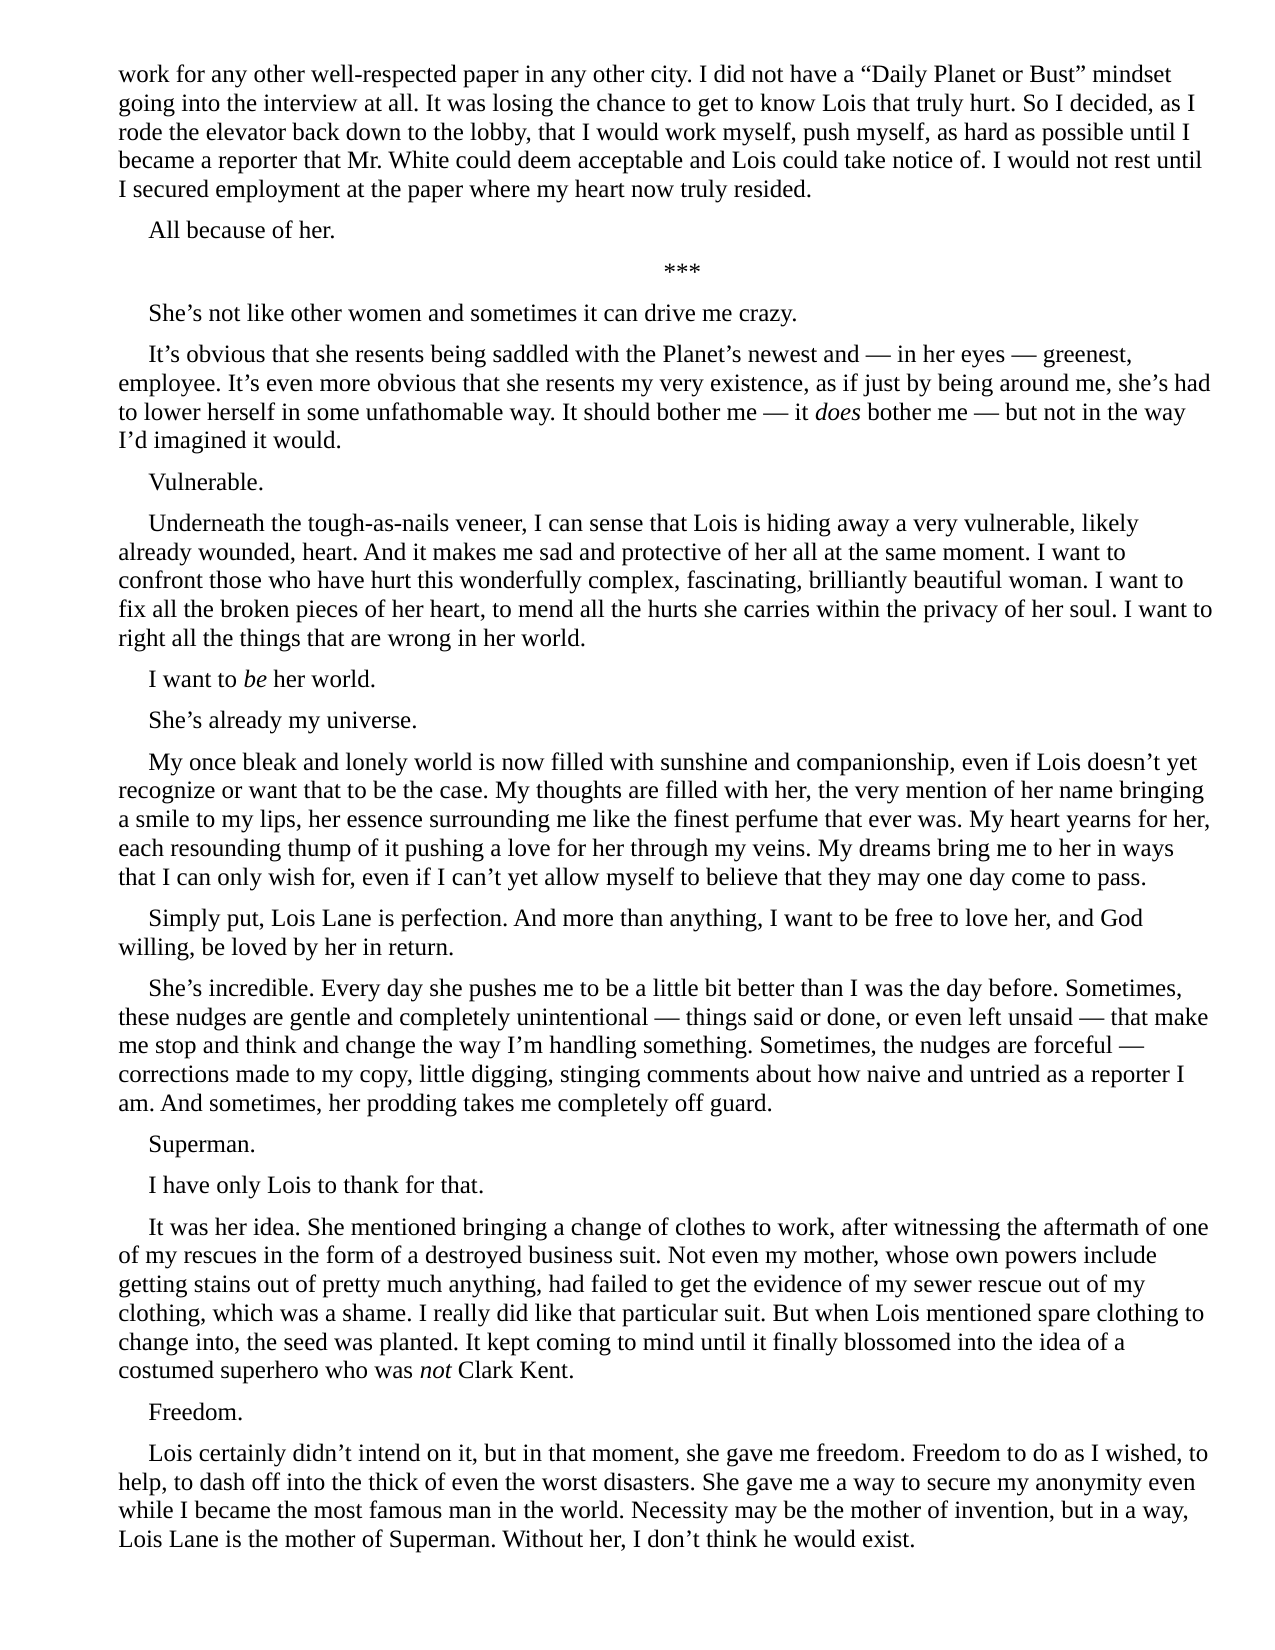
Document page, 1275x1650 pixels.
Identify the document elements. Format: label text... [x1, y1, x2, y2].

text *** [118, 257, 1216, 285]
text Lois certainly didn’t intend on it, but in that moment, she gave me freedom. Freedom to do as I wished, to help, to dash off into the thick of even the worst disasters. She gave me a way to secure my anonymity even while I became the most famous man in the world. Necessity may be the mother of invention, but in a way, Lois Lane is the mother of Superman. Without her, I don’t think he would exist. [118, 1438, 1216, 1553]
text Simply put, Lois Lane is perfection. And more than anything, I want to be free to love her, and God willing, be loved by her in return. [118, 903, 1216, 960]
text I have only Lois to thank for that. [118, 1170, 1216, 1199]
text My once bleak and lonely world is now filled with sunshine and companionship, even if Lois doesn’t yet recognize or want that to be the case. My thoughts are filled with her, the very mention of her name bringing a smile to my lips, her essence surrounding me like the finest perfume that ever was. My heart yearns for her, each resounding thump of it pushing a love for her through my veins. My dreams bring me to her in ways that I can only wish for, even if I can’t yet allow myself to believe that they may one day come to pass. [118, 747, 1216, 890]
text It’s obvious that she resents being saddled with the Planet’s newest and — in her eyes — greenest, employee. It’s even more obvious that she resents my very existence, as if just by being around me, she’s had to lower herself in some unfathomable way. It should bother me — it does bother me — but not in the way I’d imagined it would. [118, 339, 1216, 454]
text Underneath the tough-as-nails veneer, I can sense that Lois is hiding away a very vulnerable, likely already wounded, heart. And it makes me sad and protective of her all at the same moment. I want to confront those who have hurt this wonderfully complex, fascinating, brilliantly beautiful woman. I want to fix all the broken pieces of her heart, to mend all the hurts she carries within the privacy of her soul. I want to right all the things that are wrong in her world. [118, 508, 1216, 652]
text Freedom. [118, 1397, 1216, 1425]
text She’s not like other women and sometimes it can drive me crazy. [118, 298, 1216, 327]
text I want to be her world. [118, 664, 1216, 693]
text She’s incredible. Every day she pushes me to be a little bit better than I was the day before. Sometimes, these nudges are gentle and completely unintentional — things said or done, or even left unsaid — that make me stop and think and change the way I’m handling something. Sometimes, the nudges are forceful — corrections made to my copy, little digging, stinging comments about how naive and untried as a reporter I am. And sometimes, her prodding takes me completely off guard. [118, 973, 1216, 1117]
text She’s already my universe. [118, 705, 1216, 734]
text Superman. [118, 1129, 1216, 1158]
text All because of her. [118, 215, 1216, 244]
text It was her idea. She mentioned bringing a change of clothes to work, after witnessing the aftermath of one of my rescues in the form of a destroyed business suit. Not even my mother, whose own powers include getting stains out of pretty much anything, had failed to get the evidence of my sewer rescue out of my clothing, which was a shame. I really did like that particular suit. But when Lois mentioned spare clothing to change into, the seed was planted. It kept coming to mind until it finally blossomed into the idea of a costumed superhero who was not Clark Kent. [118, 1212, 1216, 1384]
text work for any other well-respected paper in any other city. I did not have a “Daily Planet or Bust” mindset going into the interview at all. It was losing the chance to get to know Lois that truly hurt. So I decided, as I rode the elevator back down to the lobby, that I would work myself, push myself, as hard as possible until I became a reporter that Mr. White could deem acceptable and Lois could take notice of. I would not rest until I secured employment at the paper where my heart now truly resided. [118, 59, 1216, 203]
text Vulnerable. [118, 467, 1216, 495]
